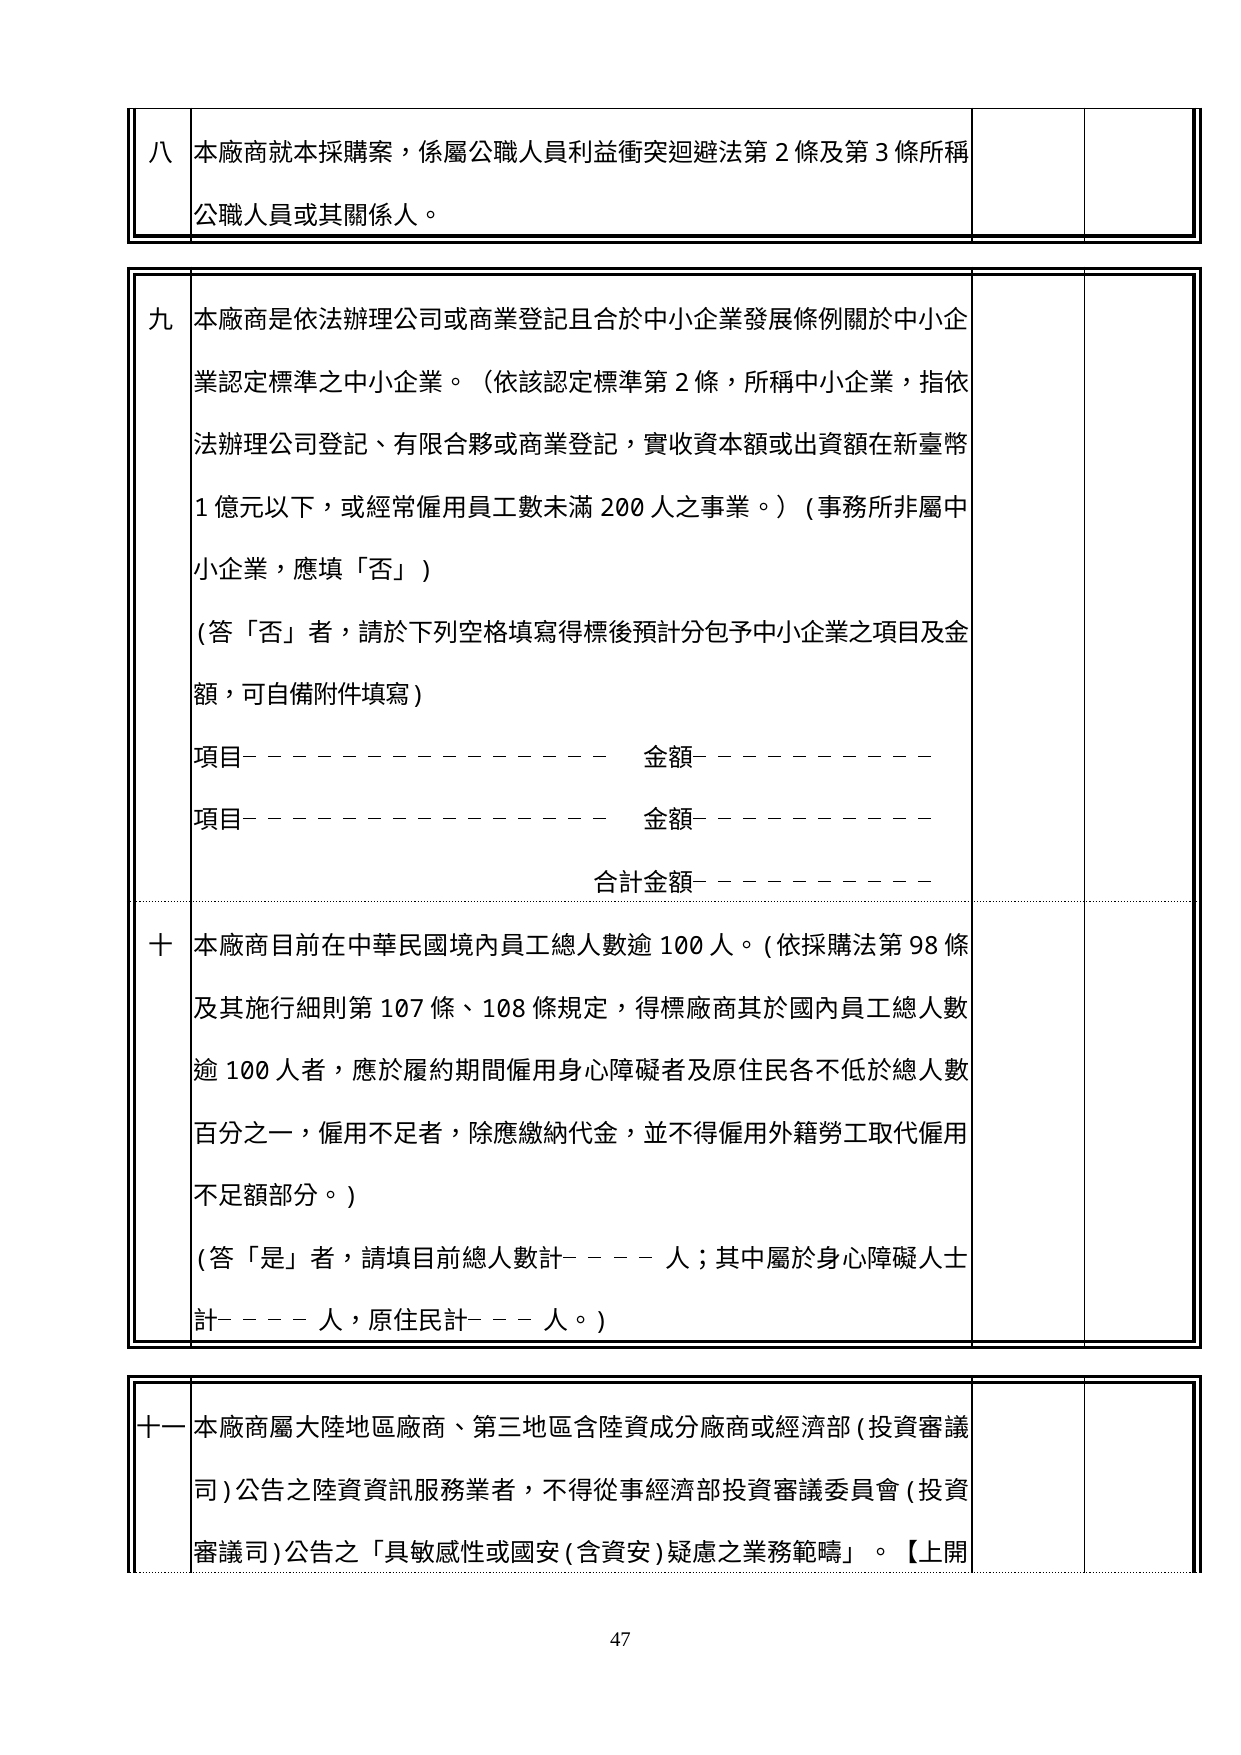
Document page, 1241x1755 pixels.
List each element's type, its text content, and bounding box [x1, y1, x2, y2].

table_cell 十 [136, 901, 190, 1339]
table_header [1085, 276, 1192, 901]
table_header [1085, 270, 1197, 901]
table_cell [1085, 109, 1192, 234]
table_cell 本廠商就本採購案，係屬公職人員利益衝突迴避法第2條及第3條所稱公職人員或其關係人。 [192, 109, 971, 234]
table_header [1085, 1378, 1197, 1572]
table_cell 本廠商目前在中華民國境內員工總人數逾100人。(依採購法第98條及其施行細則第107條、108條規定，得標廠商其於國內員工總人數逾100人者，應於履約期間僱用身心障礙者及原住民各不低於總人數百分之一，僱用不足者，除應繳納代金，並不得僱用外籍勞工取代僱用不足額部分。) (答「是」者，請填目前總人數計╴╴╴╴人；其中屬於身心障礙人士計╴╴╴╴人，原住民計╴╴╴人。) [192, 901, 971, 1339]
table_header 九 [132, 270, 190, 901]
table_cell [973, 109, 1084, 234]
table_header [973, 1384, 1084, 1572]
table_header 本廠商是依法辦理公司或商業登記且合於中小企業發展條例關於中小企業認定標準之中小企業。（依該認定標準第2條，所稱中小企業，指依法辦理公司登記、有限合夥或商業登記，實收資本額或出資額在新臺幣1億元以下，或經常僱用員工數未滿200人之事業。）(事務所非屬中小企業，應填「否」) (答「否」者，請於下列空格填寫得標後預計分包予中小企業之項目及金額，可自備附件填寫) 項目╴╴╴╴╴╴╴╴╴╴╴╴╴╴╴ 金額╴╴╴╴╴╴╴╴╴╴ 項目╴╴╴╴╴╴╴╴╴╴╴╴╴╴╴ 金額╴╴╴╴╴╴╴╴╴╴ 合計金額╴╴╴╴╴╴╴╴╴╴ [192, 276, 971, 901]
table_header [973, 276, 1084, 901]
table_cell [1085, 901, 1192, 1339]
table_header [1085, 1384, 1192, 1572]
table_cell 八 [136, 109, 190, 234]
table_header 十一 [132, 1378, 190, 1572]
table_header 本廠商屬大陸地區廠商、第三地區含陸資成分廠商或經濟部(投資審議司)公告之陸資資訊服務業者，不得從事經濟部投資審議委員會(投資審議司)公告之「具敏感性或國安(含資安)疑慮之業務範疇」。【上開 [192, 1384, 971, 1572]
table_cell [973, 901, 1084, 1339]
